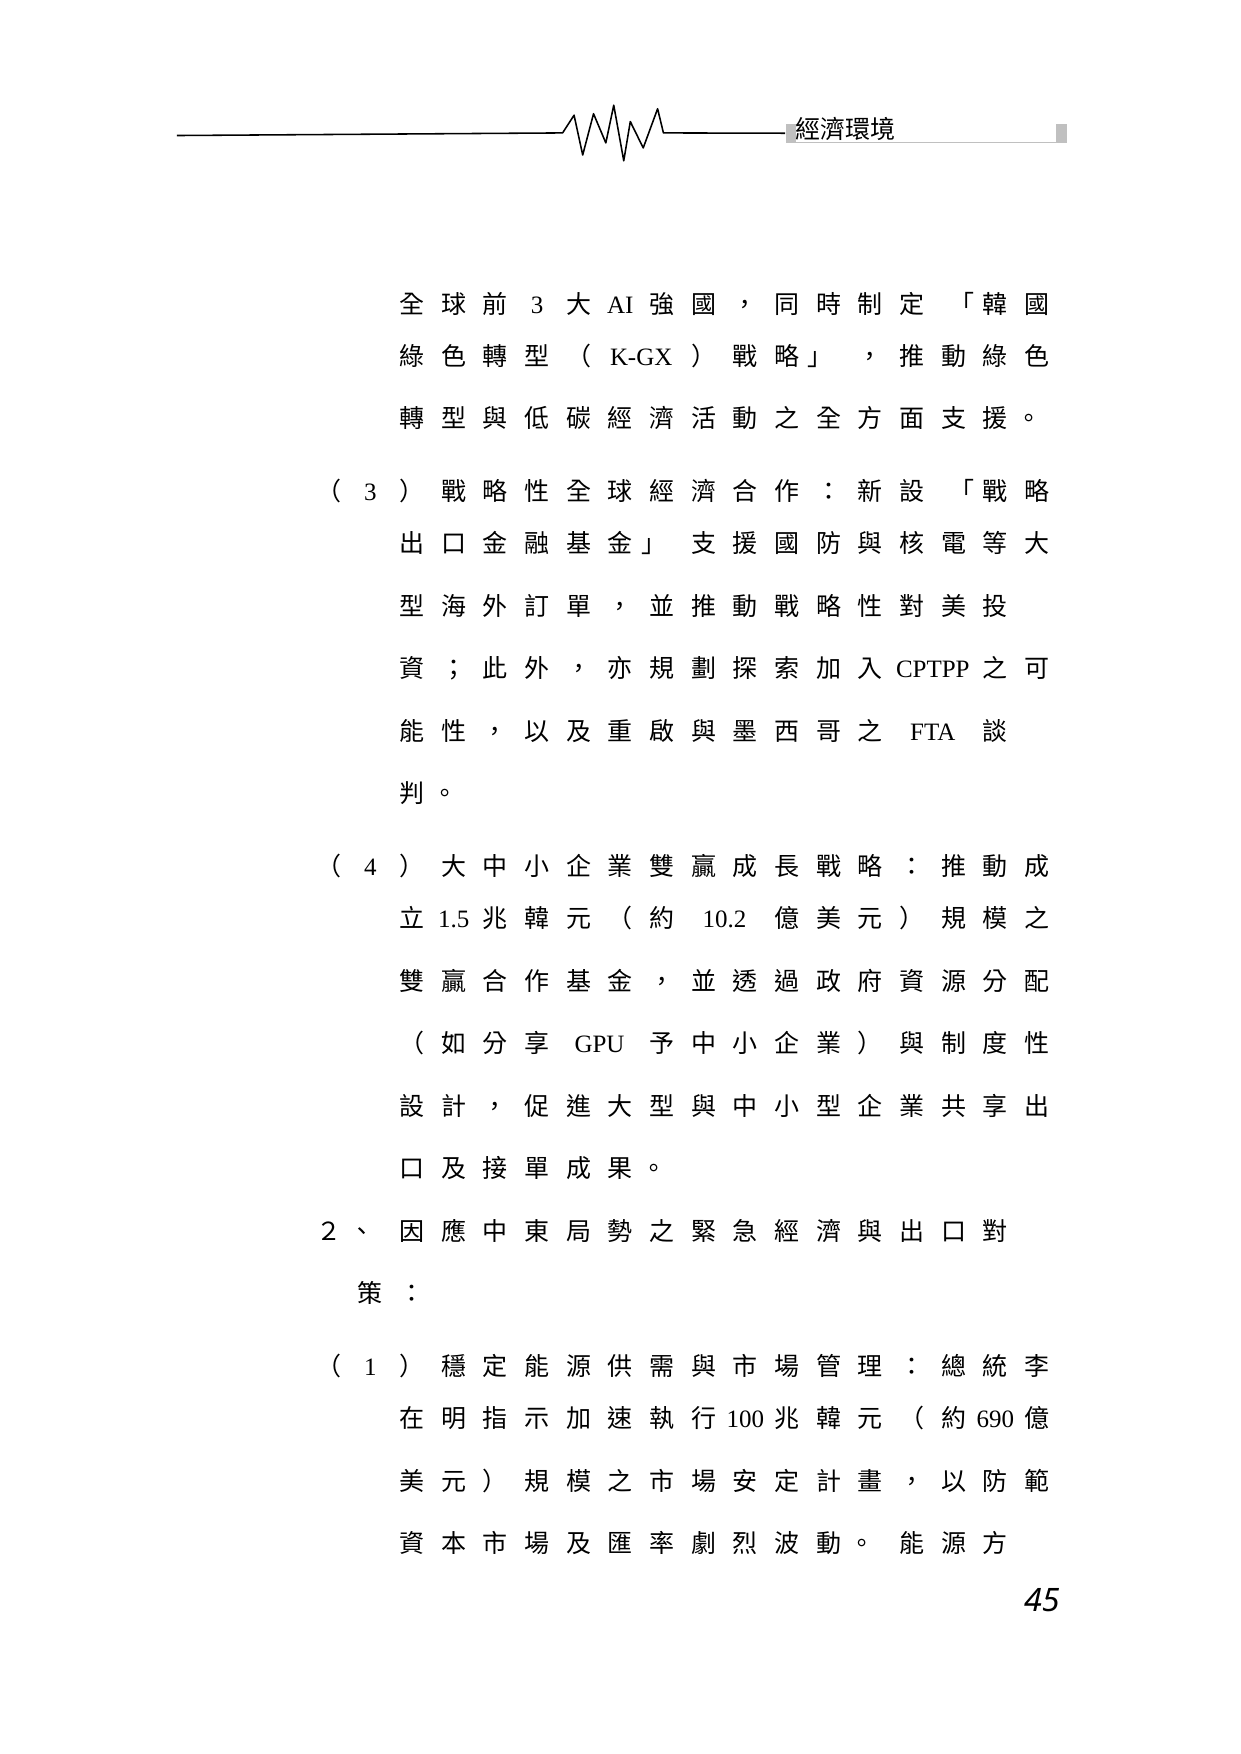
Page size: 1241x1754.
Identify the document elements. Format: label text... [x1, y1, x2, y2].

text （4）大中小企業雙贏成長戰略：推動成立1.5兆韓元（約10.2億美元）規模之雙贏合作基金，並透過政府資源分配（如分享GPU予中小企業）與制度性設計，促進大型與中小型企業共享出口及接單成果。 [306, 813, 1058, 1188]
text 全球前3大AI強國，同時制定「韓國綠色轉型（K-GX）戰略」，推動綠色轉型與低碳經濟活動之全方面支援。 [306, 250, 1058, 438]
text ２、因應中東局勢之緊急經濟與出口對策： [281, 1188, 1058, 1313]
text （3）戰略性全球經濟合作：新設「戰略出口金融基金」支援國防與核電等大型海外訂單，並推動戰略性對美投資；此外，亦規劃探索加入CPTPP之可能性，以及重啟與墨西哥之FTA談判。 [306, 438, 1058, 813]
text （1）穩定能源供需與市場管理：總統李在明指示加速執行100兆韓元（約690億美元）規模之市場安定計畫，以防範資本市場及匯率劇烈波動。能源方 [306, 1313, 1058, 1563]
